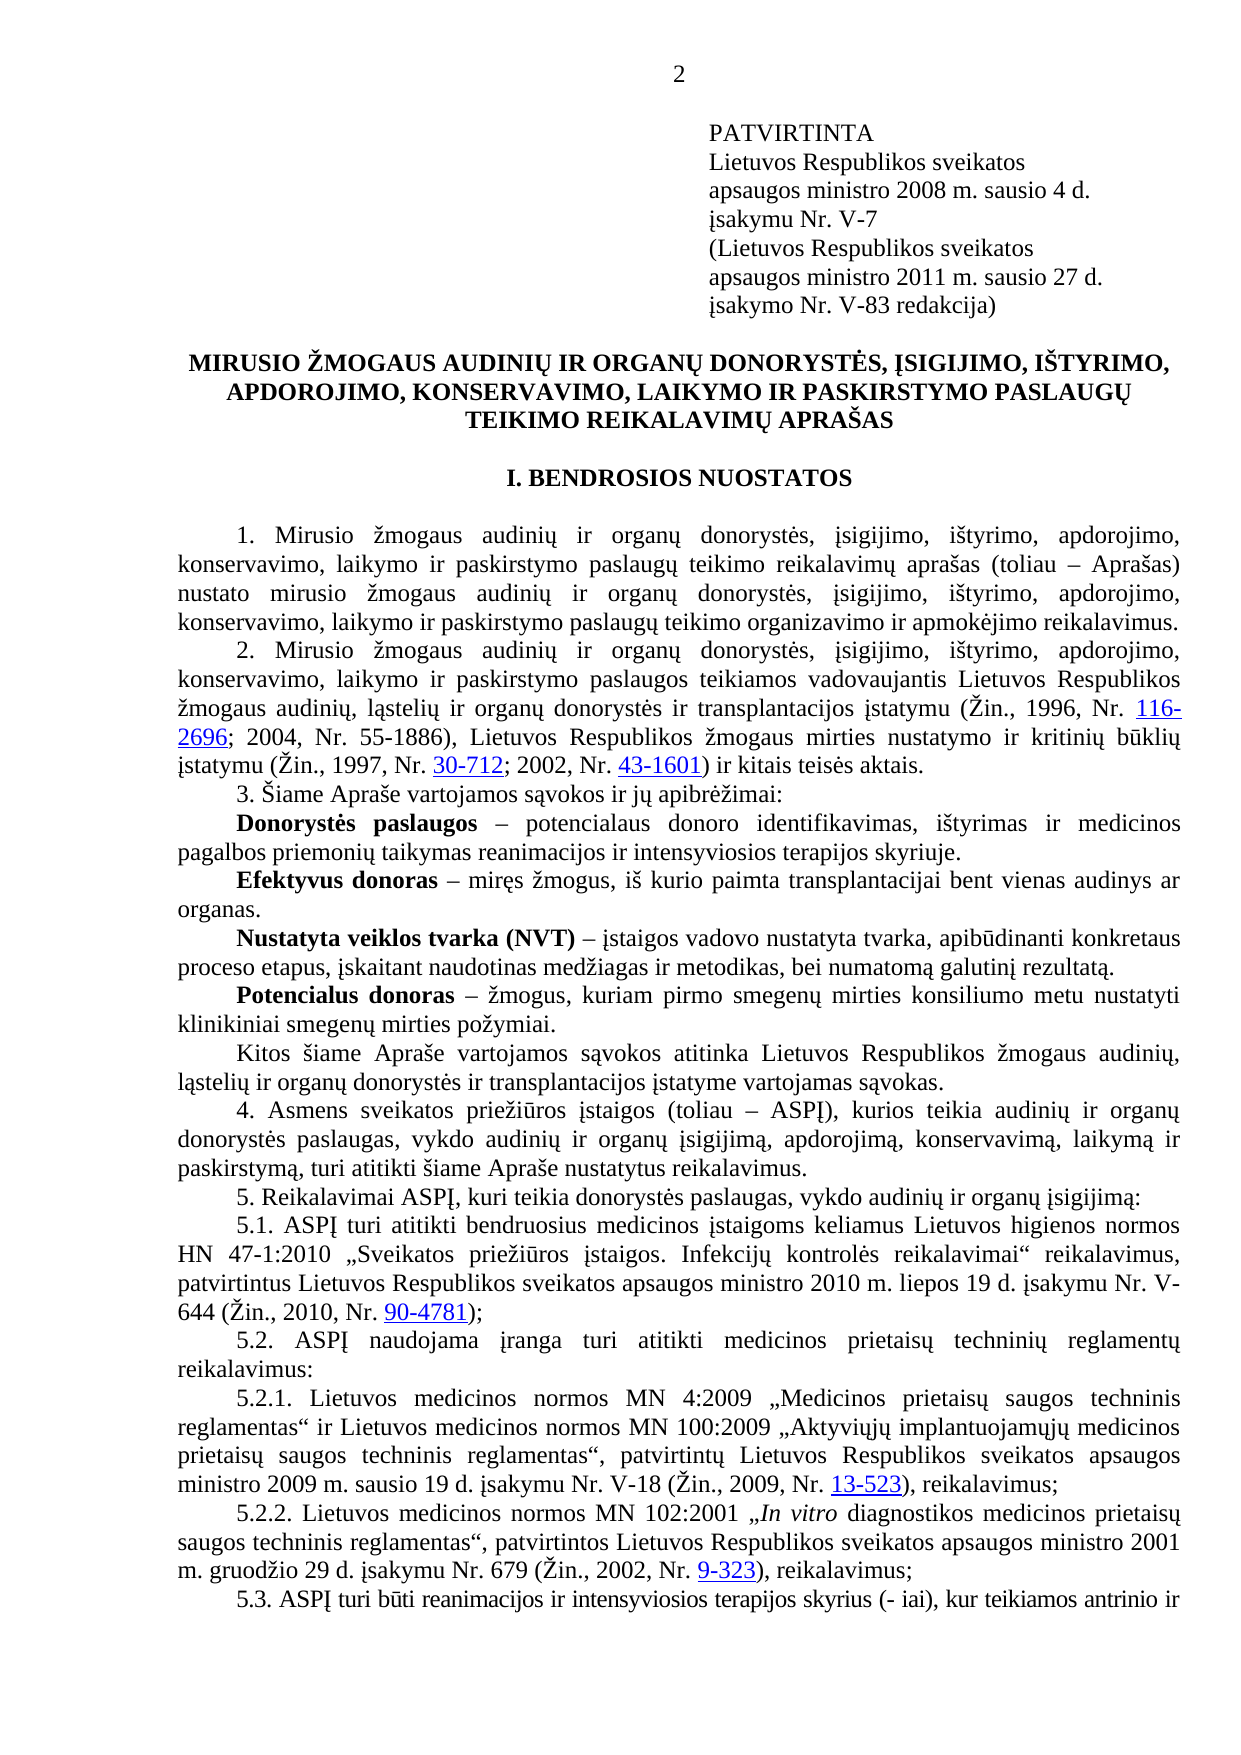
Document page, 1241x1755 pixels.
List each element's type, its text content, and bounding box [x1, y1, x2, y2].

text PATVIRTINTA [709, 118, 1181, 147]
text 5.2.1. Lietuvos medicinos normos MN 4:2009 „Medicinos prietaisų saugos techninis reglamentas“ ir Lietuvos medicinos normos MN 100:2009 „Aktyviųjų implantuojamųjų medicinos prietaisų saugos techninis reglamentas“, patvirtintų Lietuvos Respublikos sveikatos apsaugos ministro 2009 m. sausio 19 d. įsakymu Nr. V-18 (Žin., 2009, Nr. 13-523), reikalavimus; [177, 1383, 1181, 1498]
text 5. Reikalavimai ASPĮ, kuri teikia donorystės paslaugas, vykdo audinių ir organų įsigijimą: [177, 1182, 1181, 1211]
text įsakymu Nr. V-7 [177, 204, 1181, 233]
text Efektyvus donoras – miręs žmogus, iš kurio paimta transplantacijai bent vienas audinys ar organas. [177, 866, 1181, 923]
text 4. Asmens sveikatos priežiūros įstaigos (toliau – ASPĮ), kurios teikia audinių ir organų donorystės paslaugas, vykdo audinių ir organų įsigijimą, apdorojimą, konservavimą, laikymą ir paskirstymą, turi atitikti šiame Apraše nustatytus reikalavimus. [177, 1096, 1181, 1182]
text Nustatyta veiklos tvarka (NVT) – įstaigos vadovo nustatyta tvarka, apibūdinanti konkretaus proceso etapus, įskaitant naudotinas medžiagas ir metodikas, bei numatomą galutinį rezultatą. [177, 923, 1181, 981]
text 5.1. ASPĮ turi atitikti bendruosius medicinos įstaigoms keliamus Lietuvos higienos normos HN 47-1:2010 „Sveikatos priežiūros įstaigos. Infekcijų kontrolės reikalavimai“ reikalavimus, patvirtintus Lietuvos Respublikos sveikatos apsaugos ministro 2010 m. liepos 19 d. įsakymu Nr. V-644 (Žin., 2010, Nr. 90-4781); [177, 1211, 1181, 1326]
text 1. Mirusio žmogaus audinių ir organų donorystės, įsigijimo, ištyrimo, apdorojimo, konservavimo, laikymo ir paskirstymo paslaugų teikimo reikalavimų aprašas (toliau – Aprašas) nustato mirusio žmogaus audinių ir organų donorystės, įsigijimo, ištyrimo, apdorojimo, konservavimo, laikymo ir paskirstymo paslaugų teikimo organizavimo ir apmokėjimo reikalavimus. [177, 521, 1181, 636]
text Potencialus donoras – žmogus, kuriam pirmo smegenų mirties konsiliumo metu nustatyti klinikiniai smegenų mirties požymiai. [177, 981, 1181, 1038]
text mirusio Žmogaus audinių ir organų DONORYSTĖS, ĮSIGIJIMO, ištyrimo, apdorojimo, konservavimo, laikymo IR paskirstymo paslaugų teikimo reikalavimų aprašas [177, 348, 1181, 434]
text įsakymo Nr. V-83 redakcija) [177, 291, 1181, 319]
text 5.2. ASPĮ naudojama įranga turi atitikti medicinos prietaisų techninių reglamentų reikalavimus: [177, 1326, 1181, 1383]
text 5.3. ASPĮ turi būti reanimacijos ir intensyviosios terapijos skyrius (- iai), kur teikiamos antrinio ir [177, 1584, 1181, 1613]
text apsaugos ministro 2011 m. sausio 27 d. [177, 262, 1181, 291]
text 2. Mirusio žmogaus audinių ir organų donorystės, įsigijimo, ištyrimo, apdorojimo, konservavimo, laikymo ir paskirstymo paslaugos teikiamos vadovaujantis Lietuvos Respublikos žmogaus audinių, ląstelių ir organų donorystės ir transplantacijos įstatymu (Žin., 1996, Nr. 116-2696; 2004, Nr. 55-1886), Lietuvos Respublikos žmogaus mirties nustatymo ir kritinių būklių įstatymu (Žin., 1997, Nr. 30-712; 2002, Nr. 43-1601) ir kitais teisės aktais. [177, 636, 1181, 779]
text Lietuvos Respublikos sveikatos [177, 147, 1181, 176]
text Kitos šiame Apraše vartojamos sąvokos atitinka Lietuvos Respublikos žmogaus audinių, ląstelių ir organų donorystės ir transplantacijos įstatyme vartojamas sąvokas. [177, 1038, 1181, 1096]
text 3. Šiame Apraše vartojamos sąvokos ir jų apibrėžimai: [177, 779, 1181, 808]
text 5.2.2. Lietuvos medicinos normos MN 102:2001 „In vitro diagnostikos medicinos prietaisų saugos techninis reglamentas“, patvirtintos Lietuvos Respublikos sveikatos apsaugos ministro 2001 m. gruodžio 29 d. įsakymu Nr. 679 (Žin., 2002, Nr. 9-323), reikalavimus; [177, 1498, 1181, 1584]
text Donorystės paslaugos – potencialaus donoro identifikavimas, ištyrimas ir medicinos pagalbos priemonių taikymas reanimacijos ir intensyviosios terapijos skyriuje. [177, 808, 1181, 866]
text apsaugos ministro 2008 m. sausio 4 d. [177, 176, 1181, 204]
text I. BENDROSIOS NUOSTATOS [177, 463, 1181, 492]
text (Lietuvos Respublikos sveikatos [177, 233, 1181, 262]
